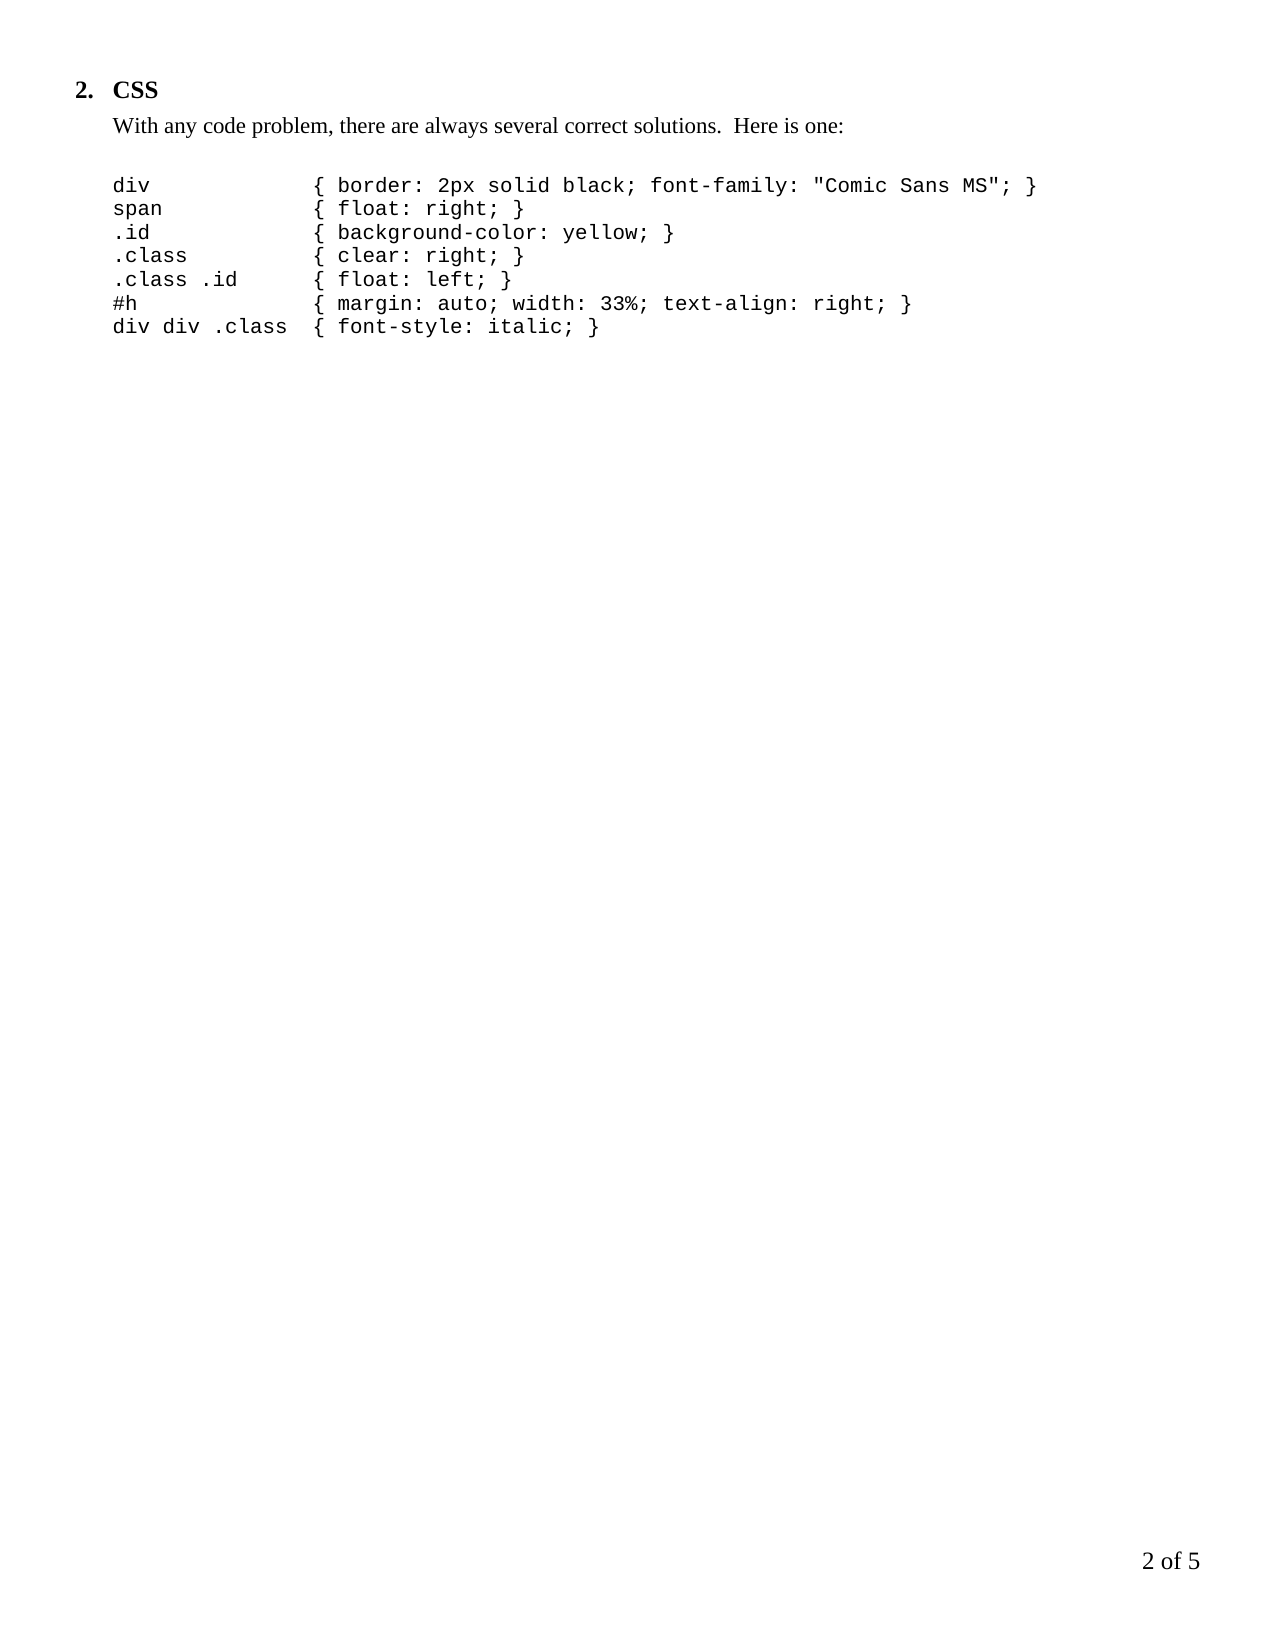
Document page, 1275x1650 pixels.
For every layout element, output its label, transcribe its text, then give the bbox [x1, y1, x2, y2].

text #h { margin: auto; width: 33%; text-align: right; } [112, 293, 1200, 316]
text span { float: right; } [112, 198, 1200, 222]
text .class .id { float: left; } [112, 269, 1200, 293]
text div { border: 2px solid black; font-family: "Comic Sans MS"; } [112, 174, 1200, 198]
text With any code problem, there are always several correct solutions. Here is one: [112, 112, 1200, 138]
text 2. CSS [75, 75, 1200, 104]
text .id { background-color: yellow; } [112, 222, 1200, 246]
text div div .class { font-style: italic; } [112, 316, 1200, 340]
text .class { clear: right; } [112, 246, 1200, 269]
